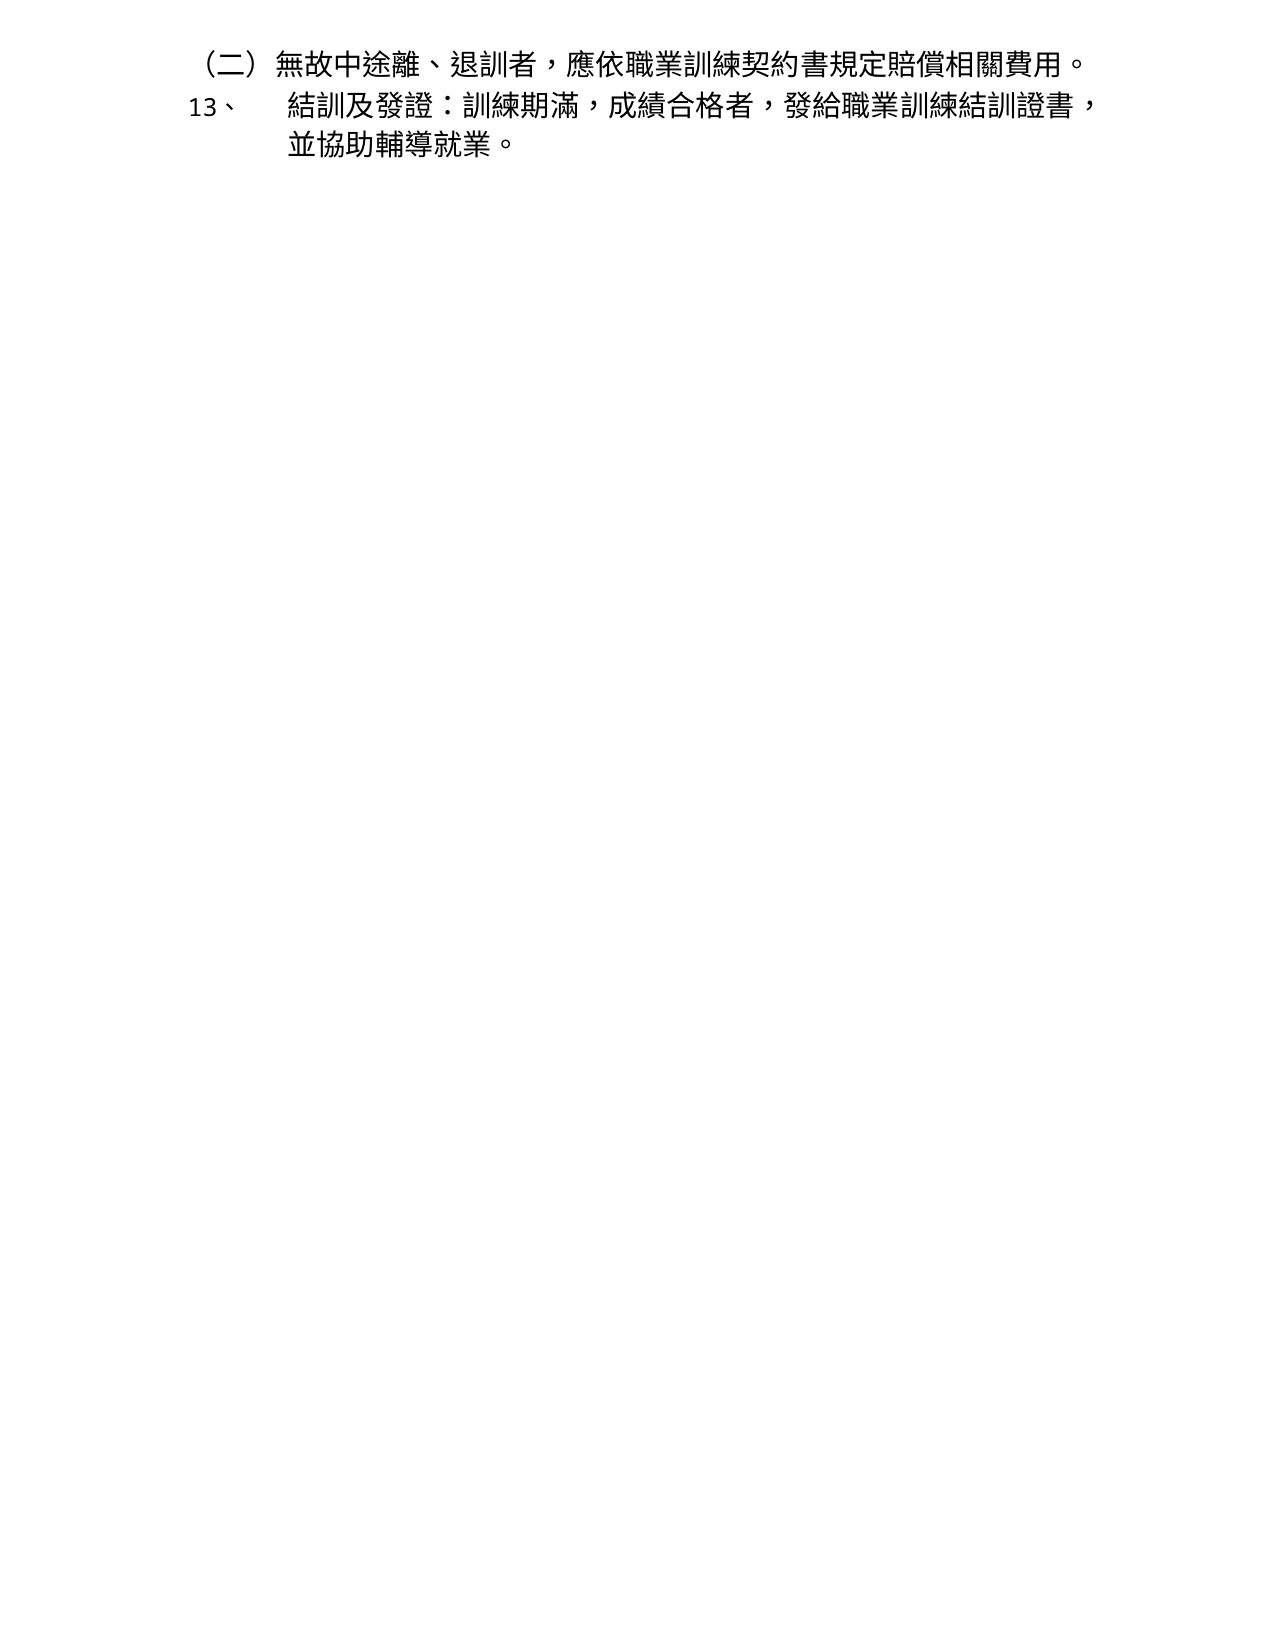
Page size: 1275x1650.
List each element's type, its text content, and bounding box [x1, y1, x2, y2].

list 結訓及發證：訓練期滿，成績合格者，發給職業訓練結訓證書，並協助輔導就業。 [187, 84, 1125, 164]
text （二）無故中途離、退訓者，應依職業訓練契約書規定賠償相關費用。 [187, 44, 1125, 84]
